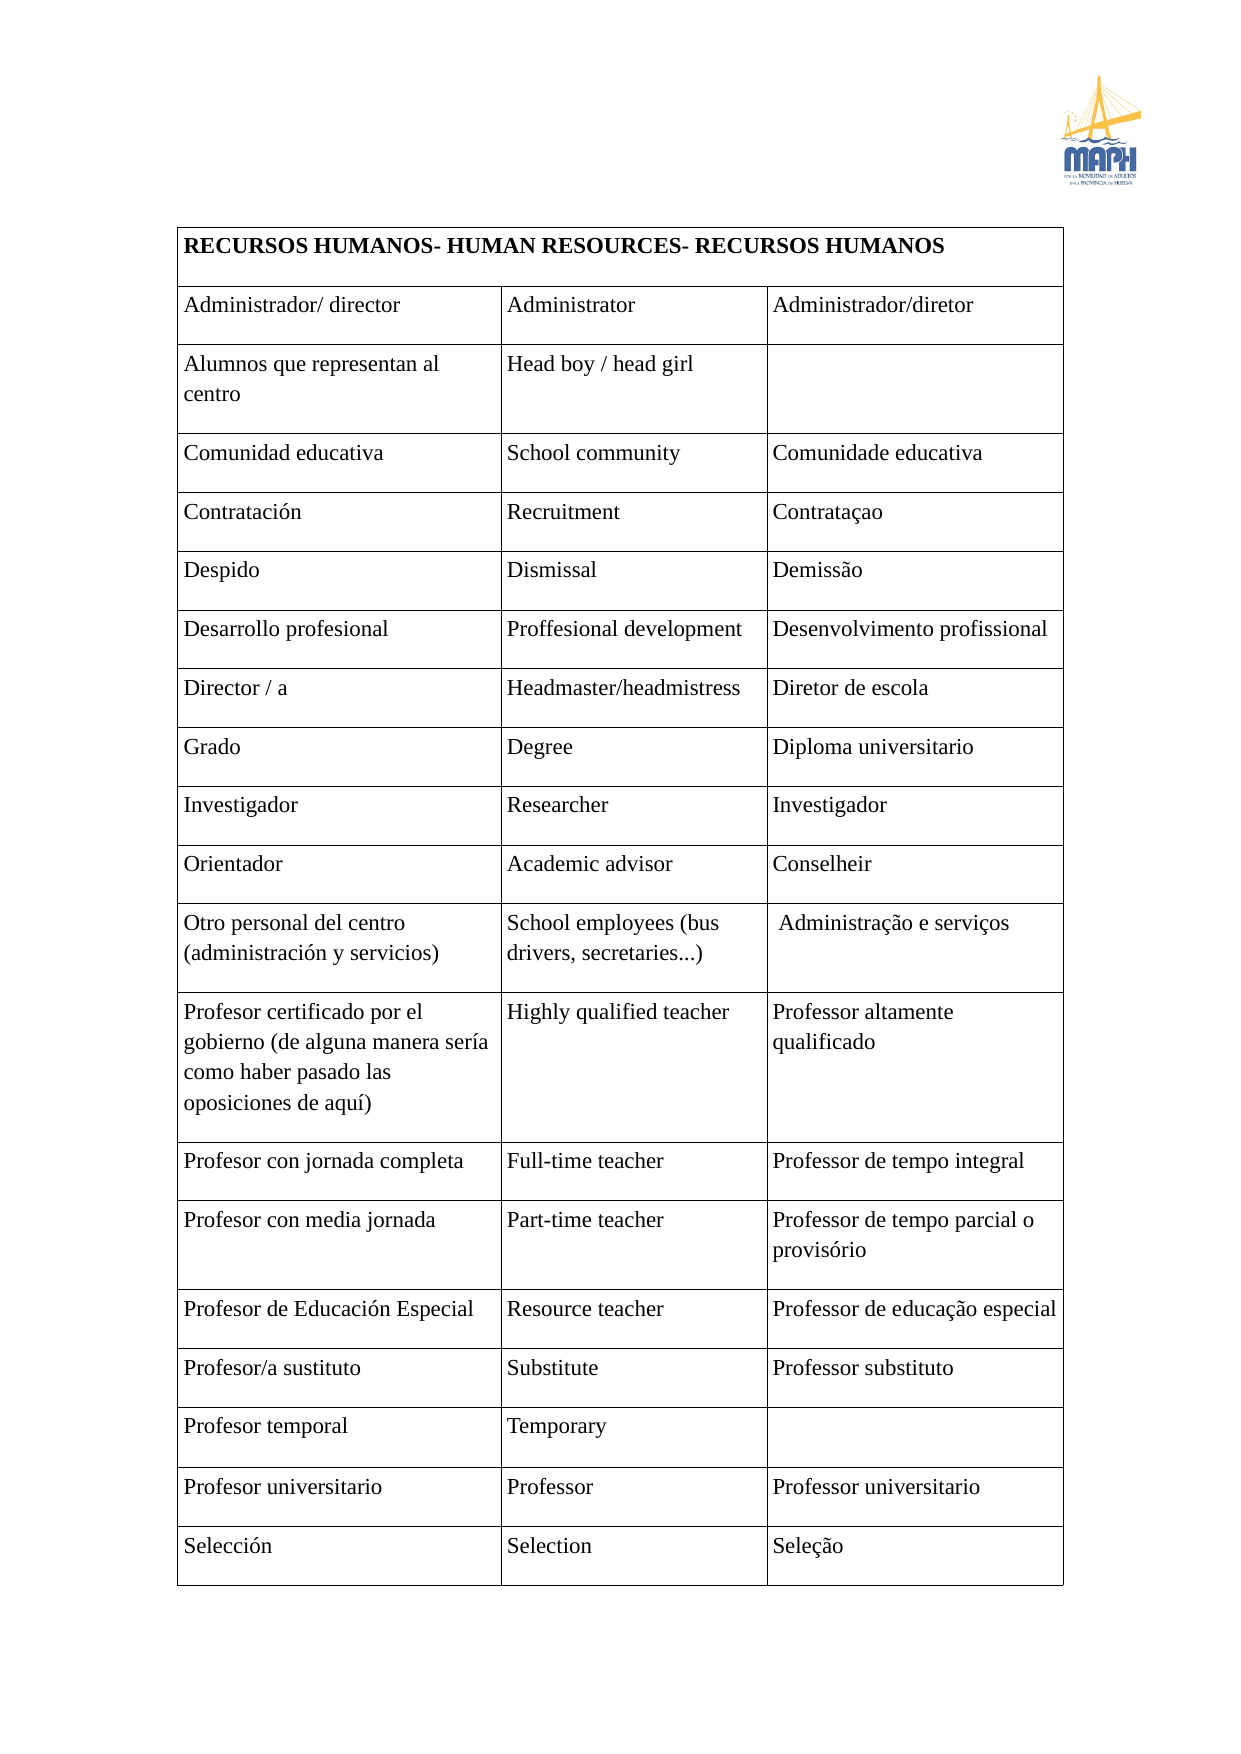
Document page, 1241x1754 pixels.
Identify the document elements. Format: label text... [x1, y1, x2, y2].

table_cell Administrator [502, 287, 767, 344]
table_cell Comunidade educativa [768, 434, 1063, 492]
table_cell Administrador/ director [178, 287, 501, 344]
table_cell Professor de tempo parcial o provisório [768, 1201, 1063, 1289]
table_cell Degree [502, 728, 767, 786]
table_cell Temporary [502, 1408, 767, 1467]
table_cell Seleção [768, 1527, 1063, 1585]
table_cell Professor substituto [768, 1349, 1063, 1407]
table_cell Demissão [768, 552, 1063, 609]
table_cell Despido [178, 552, 501, 609]
table_header RECURSOS HUMANOS- HUMAN RESOURCES- RECURSOS HUMANOS [178, 228, 1063, 286]
table_cell Professor [502, 1468, 767, 1526]
table_cell Profesor de Educación Especial [178, 1290, 501, 1348]
table_cell Profesor temporal [178, 1408, 501, 1467]
table_cell School employees (bus drivers, secretaries...) [502, 904, 767, 992]
table_cell Dismissal [502, 552, 767, 609]
table_cell Profesor con jornada completa [178, 1143, 501, 1200]
table_cell Professor de tempo integral [768, 1143, 1063, 1200]
table_cell Alumnos que representan al centro [178, 345, 501, 433]
table_cell [768, 345, 1063, 433]
table_cell Resource teacher [502, 1290, 767, 1348]
table_cell Conselheir [768, 846, 1063, 903]
table_cell Investigador [178, 787, 501, 844]
table_cell Contrataçao [768, 493, 1063, 551]
table_cell Diploma universitario [768, 728, 1063, 786]
table_cell Full-time teacher [502, 1143, 767, 1200]
table_cell Contratación [178, 493, 501, 551]
table_cell Head boy / head girl [502, 345, 767, 433]
table_cell Administração e serviços [768, 904, 1063, 992]
table_cell Desarrollo profesional [178, 611, 501, 668]
table_cell Headmaster/headmistress [502, 669, 767, 727]
table_cell Recruitment [502, 493, 767, 551]
table_cell [768, 1408, 1063, 1467]
table_cell Professor altamente qualificado [768, 993, 1063, 1142]
picture [1046, 75, 1152, 185]
table_cell Researcher [502, 787, 767, 844]
table_cell Investigador [768, 787, 1063, 844]
table_cell Grado [178, 728, 501, 786]
table_cell Selection [502, 1527, 767, 1585]
table_cell Profesor universitario [178, 1468, 501, 1526]
table_cell Administrador/diretor [768, 287, 1063, 344]
table_cell School community [502, 434, 767, 492]
table_cell Selección [178, 1527, 501, 1585]
table_cell Academic advisor [502, 846, 767, 903]
table_cell Comunidad educativa [178, 434, 501, 492]
table_cell Highly qualified teacher [502, 993, 767, 1142]
table_cell Director / a [178, 669, 501, 727]
table_cell Professor de educação especial [768, 1290, 1063, 1348]
table_cell Professor universitario [768, 1468, 1063, 1526]
table_cell Profesor certificado por el gobierno (de alguna manera sería como haber pasado las oposiciones de aquí) [178, 993, 501, 1142]
table_cell Diretor de escola [768, 669, 1063, 727]
table_cell Proffesional development [502, 611, 767, 668]
table_cell Orientador [178, 846, 501, 903]
table_cell Substitute [502, 1349, 767, 1407]
table_cell Profesor/a sustituto [178, 1349, 501, 1407]
table_cell Profesor con media jornada [178, 1201, 501, 1289]
table_cell Desenvolvimento profissional [768, 611, 1063, 668]
table_cell Part-time teacher [502, 1201, 767, 1289]
table_cell Otro personal del centro (administración y servicios) [178, 904, 501, 992]
